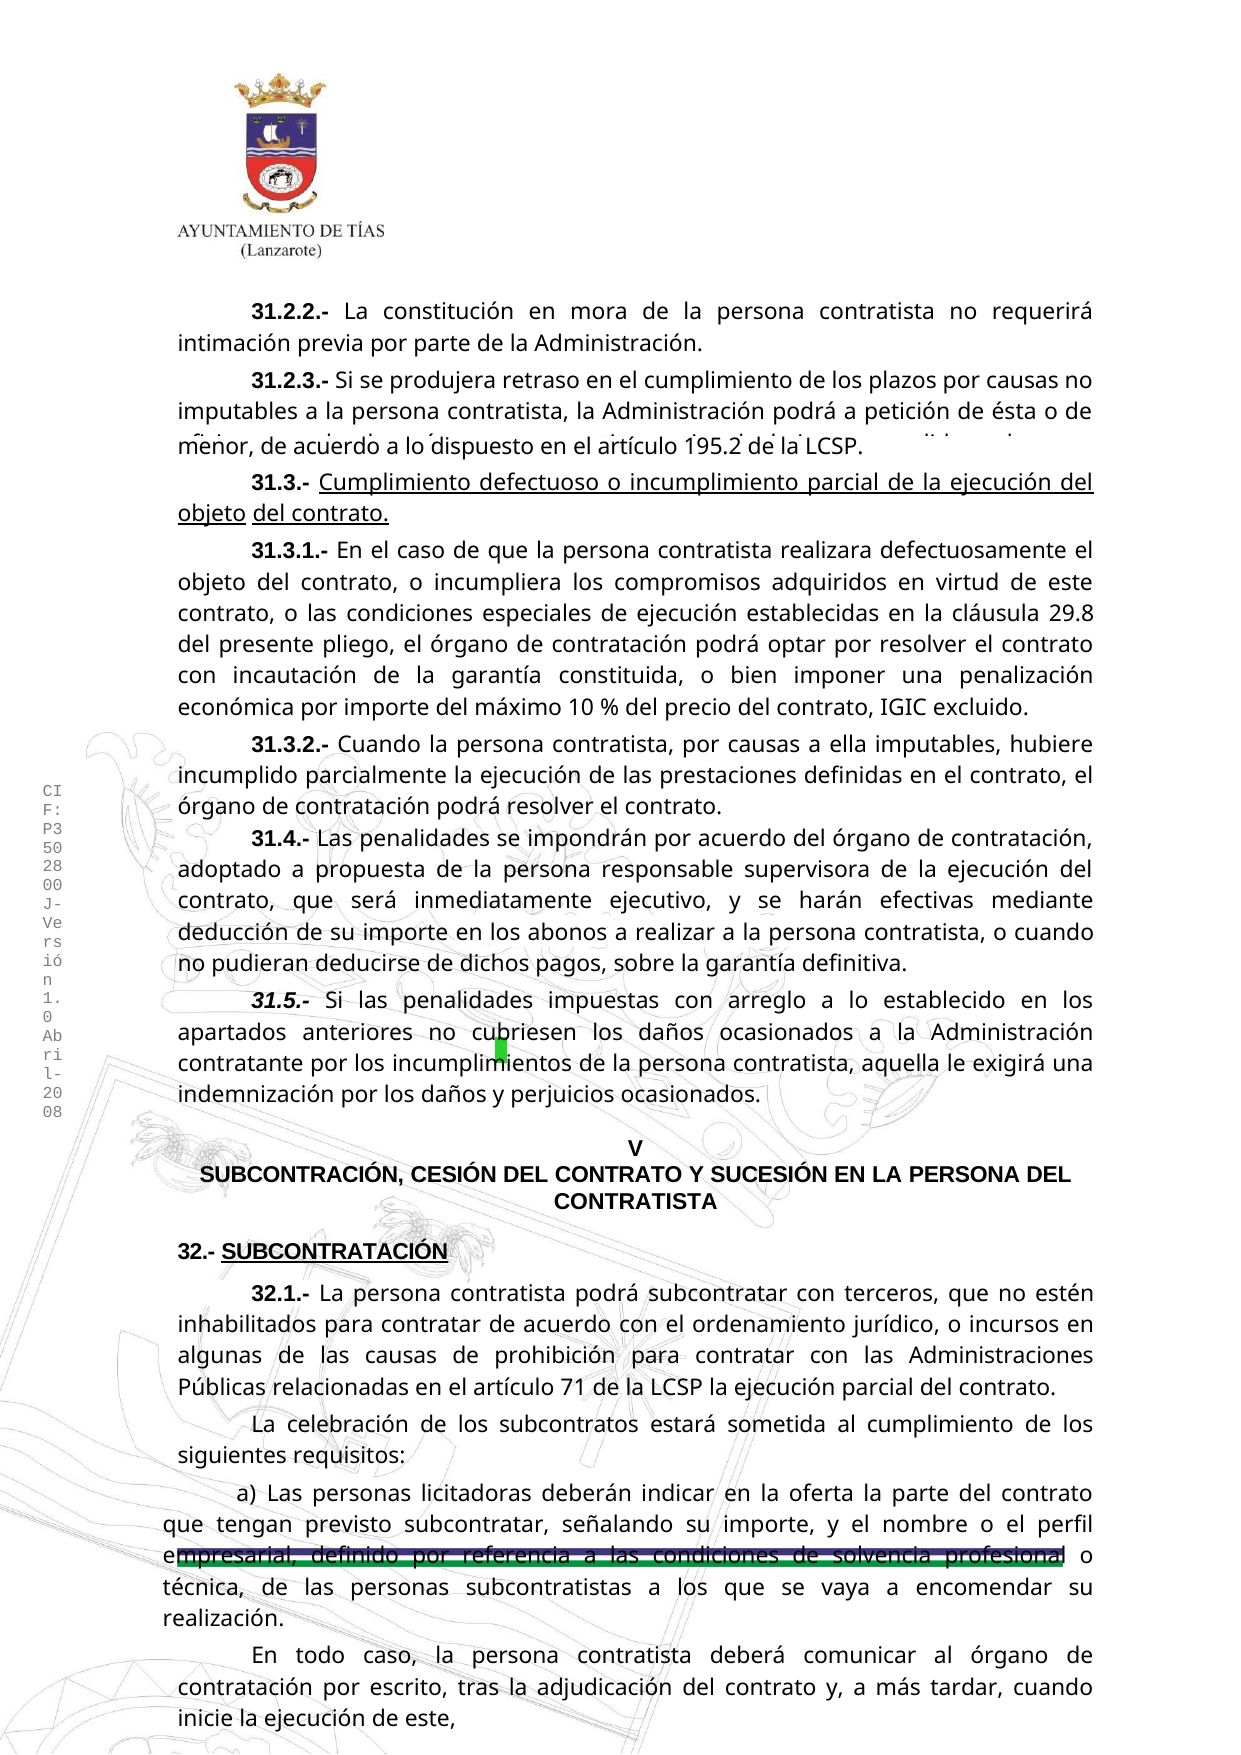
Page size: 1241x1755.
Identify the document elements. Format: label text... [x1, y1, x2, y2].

text 31.3.2.- Cuando la persona contratista, por causas a ella imputables, hubiere incumplido parcialmente la ejecución de las prestaciones definidas en el contrato, el órgano de contratación podrá resolver el contrato. [177, 728, 1094, 821]
text 32.1.- La persona contratista podrá subcontratar con terceros, que no estén inhabilitados para contratar de acuerdo con el ordenamiento jurídico, o incursos en algunas de las causas de prohibición para contratar con las Administraciones Públicas relacionadas en el artículo 71 de la LCSP la ejecución parcial del contrato. [995, 1277, 1094, 1402]
text [40, 781, 63, 1155]
text La celebración de los subcontratos estará sometida al cumplimiento de los siguientes requisitos: [995, 1408, 1094, 1470]
text 31.4.- Las penalidades se impondrán por acuerdo del órgano de contratación, adoptado a propuesta de la persona responsable supervisora de la ejecución del contrato, que será inmediatamente ejecutivo, y se harán efectivas mediante deducción de su importe en los abonos a realizar a la persona contratista, o cuando no pudieran deducirse de dichos pagos, sobre la garantía definitiva. [995, 822, 1094, 978]
text SUBCONTRACIÓN, CESIÓN DEL CONTRATO Y SUCESIÓN EN LA PERSONA DEL CONTRATISTA [995, 1161, 1107, 1214]
text 31.3.- Cumplimiento defectuoso o incumplimiento parcial de la ejecución del objeto del contrato. [177, 465, 1094, 528]
list Las personas licitadoras deberán indicar en la oferta la parte del contrato que tengan previsto subcontratar, señalando su importe, y el nombre o el perfil empresarial, definido por referencia a las condiciones de solvencia profesional o técnica, de las personas subcontratistas a los que se vaya a encomendar su realización. [995, 1477, 1094, 1633]
text 31.5.- Si las penalidades impuestas con arreglo a lo establecido en los apartados anteriores no cubriesen los daños ocasionados a la Administración contratante por los incumplimientos de la persona contratista, aquella le exigirá una indemnización por los daños y perjuicios ocasionados. [995, 984, 1094, 1109]
subtitle V [995, 1135, 1107, 1161]
text 31.3.1.- En el caso de que la persona contratista realizara defectuosamente el objeto del contrato, o incumpliera los compromisos adquiridos en virtud de este contrato, o las condiciones especiales de ejecución establecidas en la cláusula 29.8 del presente pliego, el órgano de contratación podrá optar por resolver el contrato con incautación de la garantía constituida, o bien imponer una penalización económica por importe del máximo 10 % del precio del contrato, IGIC excluido. [177, 534, 1094, 722]
text CIF: P3502800J-Versión 1.0 Abril-2008 [42, 783, 63, 1122]
text menor, de acuerdo a lo dispuesto en el artículo 195.2 de la LCSP. [177, 433, 1107, 459]
subtitle 32.- SUBCONTRATACIÓN [995, 1238, 1107, 1264]
text En todo caso, la persona contratista deberá comunicar al órgano de contratación por escrito, tras la adjudicación del contrato y, a más tardar, cuando inicie la ejecución de este, [995, 1639, 1094, 1733]
